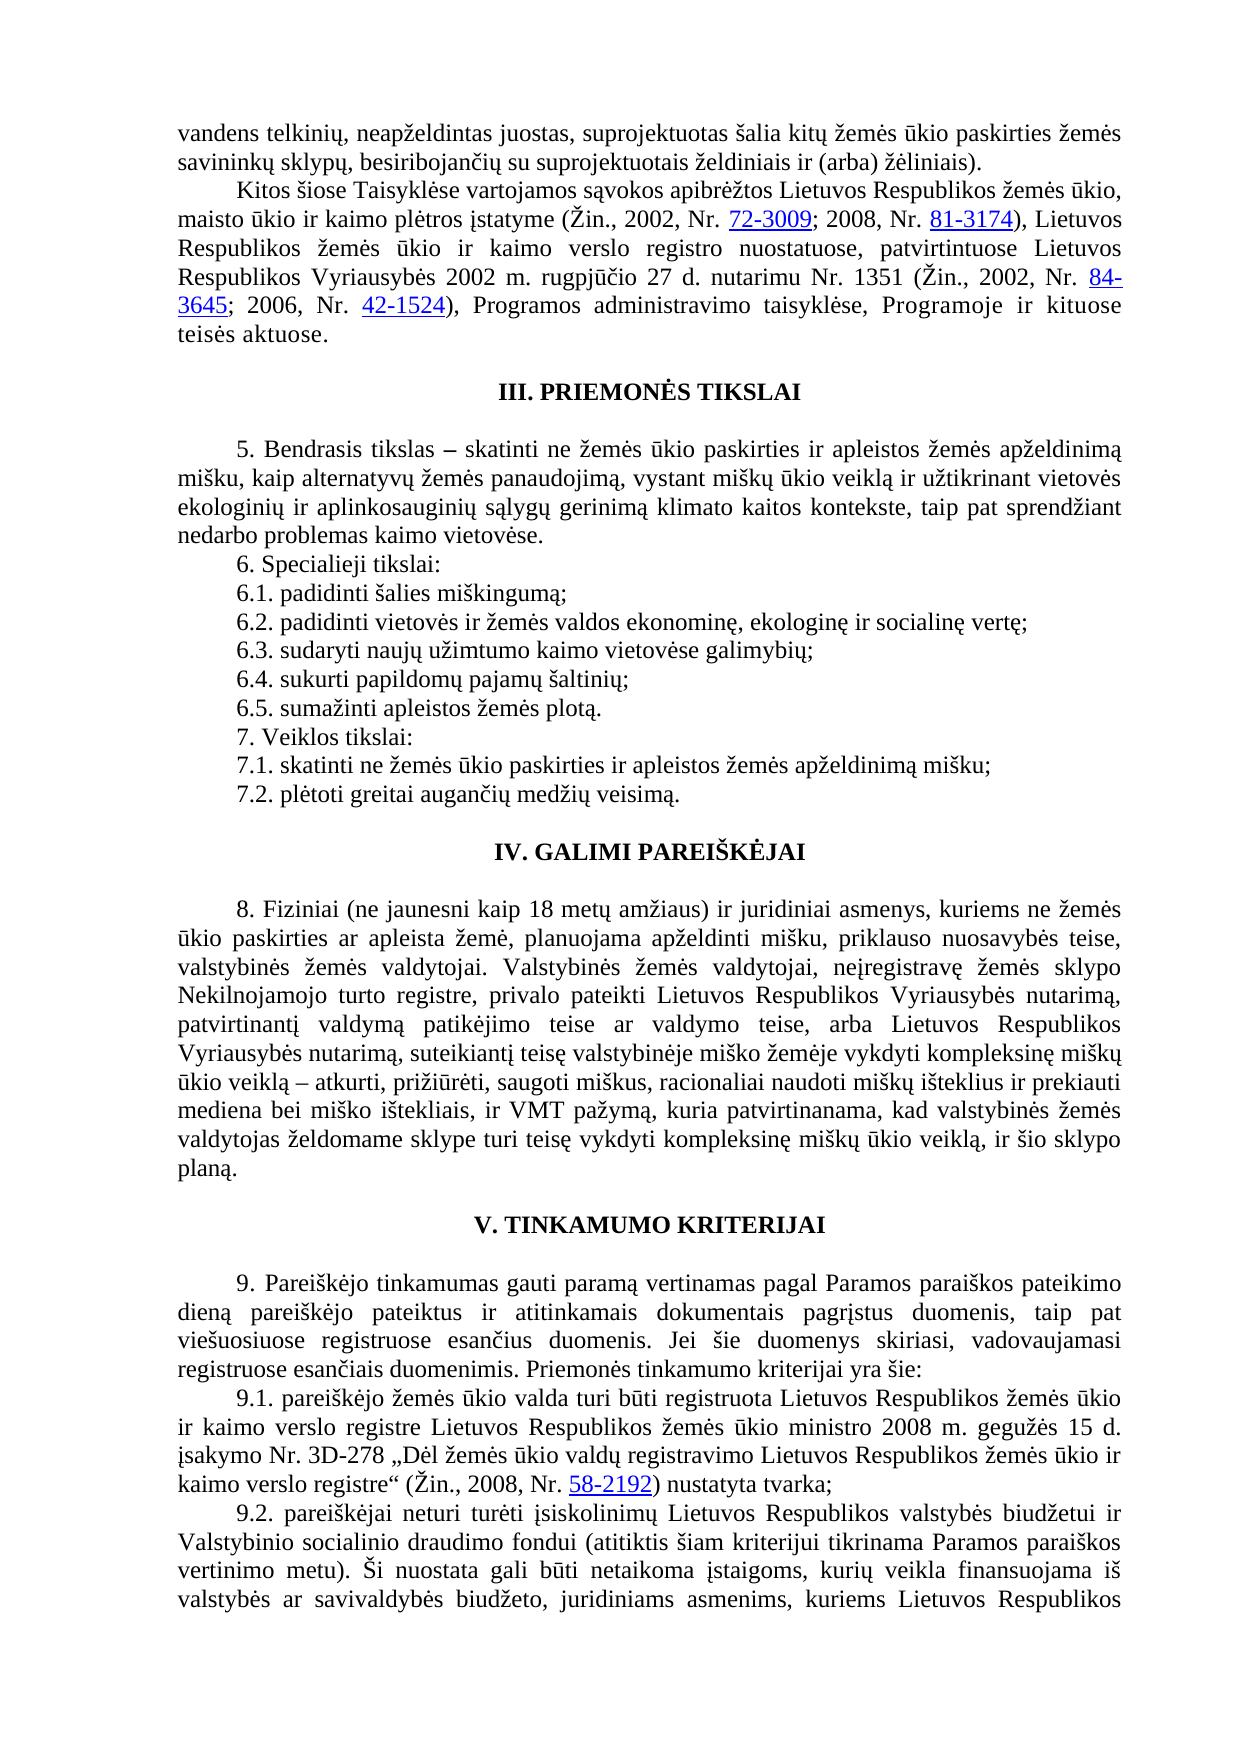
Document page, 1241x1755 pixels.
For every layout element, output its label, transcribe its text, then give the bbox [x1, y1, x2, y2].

text 7. Veiklos tikslai: [177, 722, 1122, 751]
text 9.2. pareiškėjai neturi turėti įsiskolinimų Lietuvos Respublikos valstybės biudžetui ir Valstybinio socialinio draudimo fondui (atitiktis šiam kriterijui tikrinama Paramos paraiškos vertinimo metu). Ši nuostata gali būti netaikoma įstaigoms, kurių veikla finansuojama iš valstybės ar savivaldybės biudžeto, juridiniams asmenims, kuriems Lietuvos Respublikos [177, 1498, 1122, 1613]
text V. TINKAMUMO KRITERIJAI [177, 1211, 1122, 1239]
text Kitos šiose Taisyklėse vartojamos sąvokos apibrėžtos Lietuvos Respublikos žemės ūkio, maisto ūkio ir kaimo plėtros įstatyme (Žin., 2002, Nr. 72-3009; 2008, Nr. 81-3174), Lietuvos Respublikos žemės ūkio ir kaimo verslo registro nuostatuose, patvirtintuose Lietuvos Respublikos Vyriausybės 2002 m. rugpjūčio 27 d. nutarimu Nr. 1351 (Žin., 2002, Nr. 84-3645; 2006, Nr. 42-1524), Programos administravimo taisyklėse, Programoje ir kituose teisės aktuose. [177, 176, 1122, 348]
text 6.2. padidinti vietovės ir žemės valdos ekonominę, ekologinę ir socialinę vertę; [177, 607, 1122, 636]
text 8. Fiziniai (ne jaunesni kaip 18 metų amžiaus) ir juridiniai asmenys, kuriems ne žemės ūkio paskirties ar apleista žemė, planuojama apželdinti mišku, priklauso nuosavybės teise, valstybinės žemės valdytojai. Valstybinės žemės valdytojai, neįregistravę žemės sklypo Nekilnojamojo turto registre, privalo pateikti Lietuvos Respublikos Vyriausybės nutarimą, patvirtinantį valdymą patikėjimo teise ar valdymo teise, arba Lietuvos Respublikos Vyriausybės nutarimą, suteikiantį teisę valstybinėje miško žemėje vykdyti kompleksinę miškų ūkio veiklą – atkurti, prižiūrėti, saugoti miškus, racionaliai naudoti miškų išteklius ir prekiauti mediena bei miško ištekliais, ir VMT pažymą, kuria patvirtinanama, kad valstybinės žemės valdytojas želdomame sklype turi teisę vykdyti kompleksinę miškų ūkio veiklą, ir šio sklypo planą. [177, 894, 1122, 1182]
text 9.1. pareiškėjo žemės ūkio valda turi būti registruota Lietuvos Respublikos žemės ūkio ir kaimo verslo registre Lietuvos Respublikos žemės ūkio ministro 2008 m. gegužės 15 d. įsakymo Nr. 3D-278 „Dėl žemės ūkio valdų registravimo Lietuvos Respublikos žemės ūkio ir kaimo verslo registre“ (Žin., 2008, Nr. 58-2192) nustatyta tvarka; [177, 1383, 1122, 1498]
text 6.3. sudaryti naujų užimtumo kaimo vietovėse galimybių; [177, 636, 1122, 664]
text IV. GALIMI PAREIŠKĖJAI [177, 837, 1122, 866]
text III. PRIEMONĖS TIKSLAI [177, 377, 1122, 406]
text 7.2. plėtoti greitai augančių medžių veisimą. [177, 779, 1122, 808]
text 7.1. skatinti ne žemės ūkio paskirties ir apleistos žemės apželdinimą mišku; [177, 751, 1122, 779]
text 6.1. padidinti šalies miškingumą; [177, 578, 1122, 607]
text 6. Specialieji tikslai: [177, 549, 1122, 578]
text 6.5. sumažinti apleistos žemės plotą. [177, 693, 1122, 722]
text 9. Pareiškėjo tinkamumas gauti paramą vertinamas pagal Paramos paraiškos pateikimo dieną pareiškėjo pateiktus ir atitinkamais dokumentais pagrįstus duomenis, taip pat viešuosiuose registruose esančius duomenis. Jei šie duomenys skiriasi, vadovaujamasi registruose esančiais duomenimis. Priemonės tinkamumo kriterijai yra šie: [177, 1268, 1122, 1383]
text 5. Bendrasis tikslas – skatinti ne žemės ūkio paskirties ir apleistos žemės apželdinimą mišku, kaip alternatyvų žemės panaudojimą, vystant miškų ūkio veiklą ir užtikrinant vietovės ekologinių ir aplinkosauginių sąlygų gerinimą klimato kaitos kontekste, taip pat sprendžiant nedarbo problemas kaimo vietovėse. [177, 434, 1122, 549]
text vandens telkinių, neapželdintas juostas, suprojektuotas šalia kitų žemės ūkio paskirties žemės savininkų sklypų, besiribojančių su suprojektuotais želdiniais ir (arba) žėliniais). [177, 118, 1122, 176]
text 6.4. sukurti papildomų pajamų šaltinių; [177, 664, 1122, 693]
